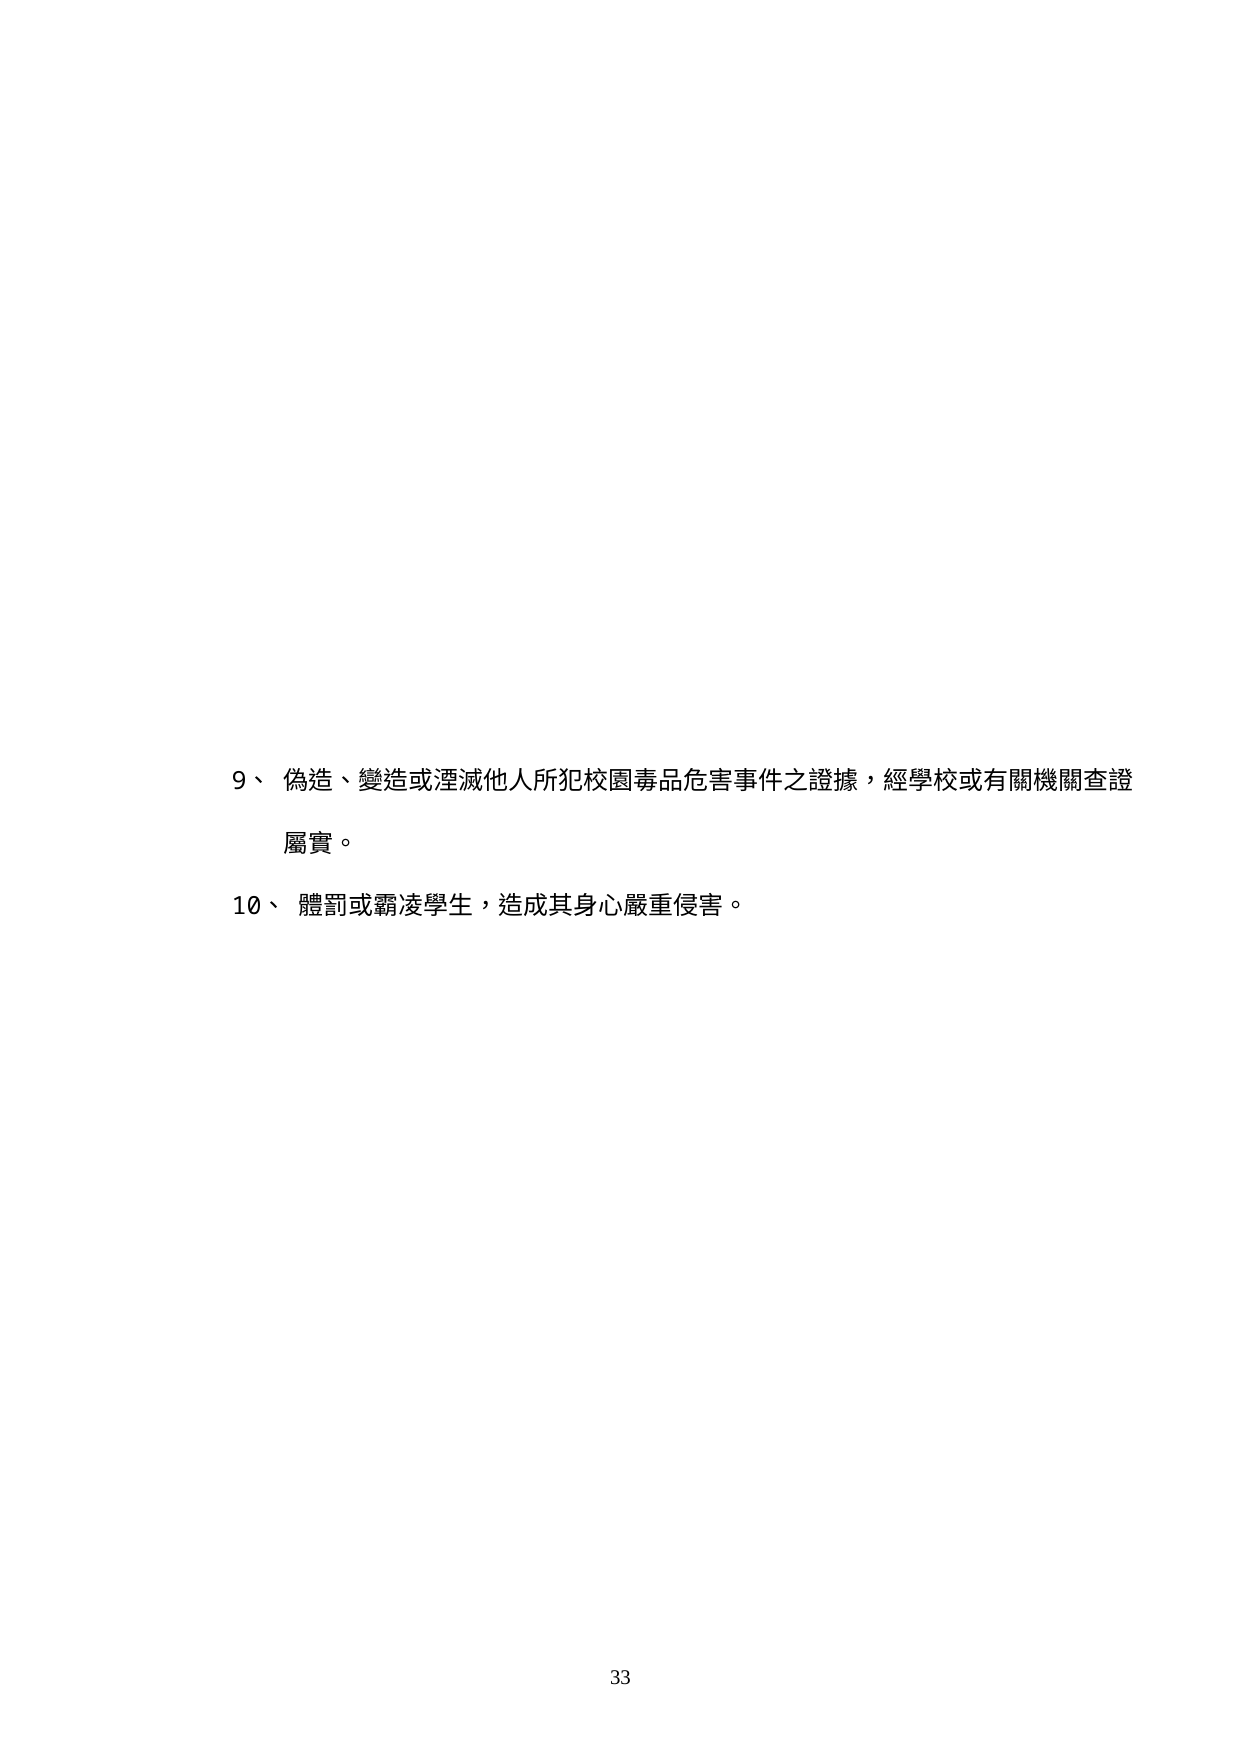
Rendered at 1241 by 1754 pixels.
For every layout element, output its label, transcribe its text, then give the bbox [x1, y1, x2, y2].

list 偽造、變造或湮滅他人所犯校園毒品危害事件之證據，經學校或有關機關查證屬實。 [231, 737, 1134, 862]
list 體罰或霸凌學生，造成其身心嚴重侵害。 [231, 862, 1134, 925]
